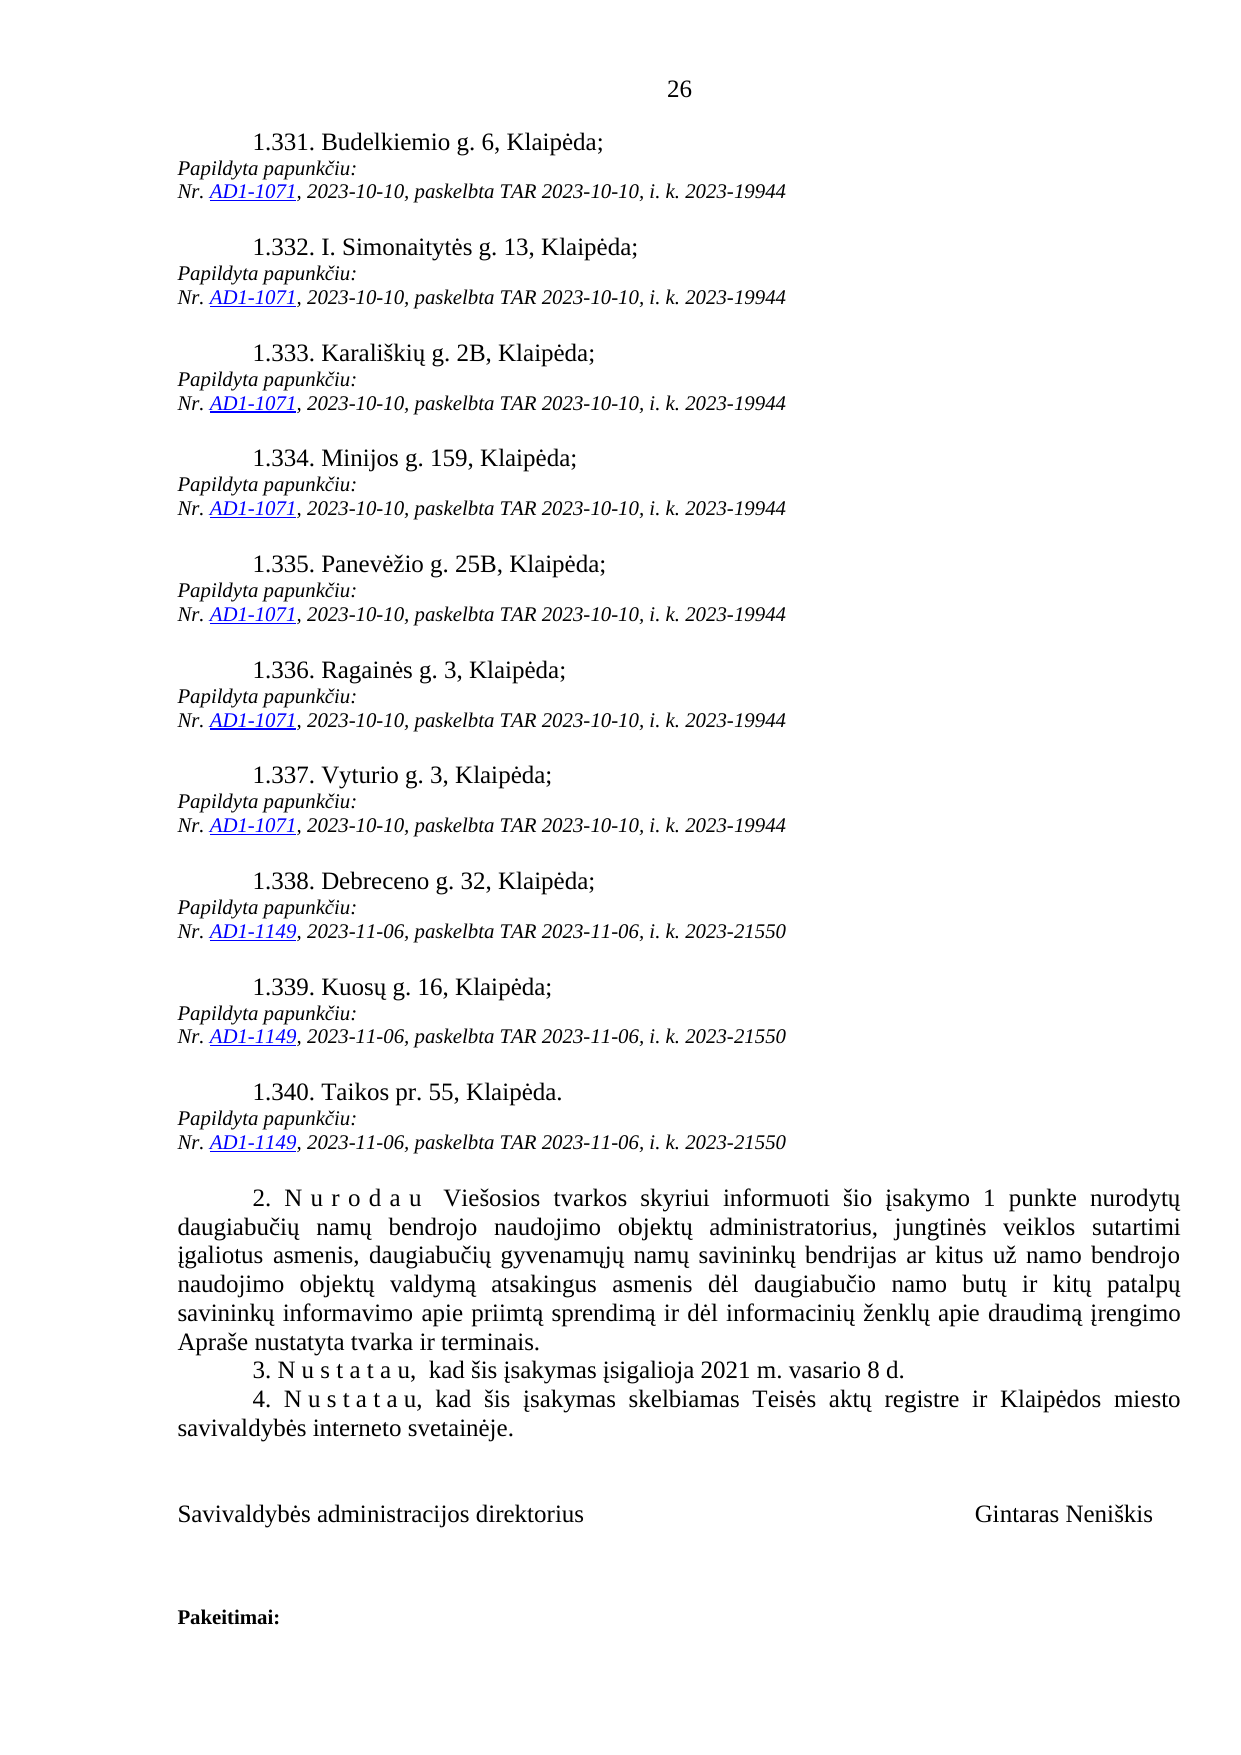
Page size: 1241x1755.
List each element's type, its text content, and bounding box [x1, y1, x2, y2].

text Nr. AD1-1071, 2023-10-10, paskelbta TAR 2023-10-10, i. k. 2023-19944 [177, 496, 1181, 520]
text Papildyta papunkčiu: [177, 155, 1181, 179]
text Nr. AD1-1149, 2023-11-06, paskelbta TAR 2023-11-06, i. k. 2023-21550 [177, 1024, 1181, 1048]
text 1.334. Minijos g. 159, Klaipėda; [177, 443, 1181, 472]
text 1.332. I. Simonaitytės g. 13, Klaipėda; [177, 232, 1181, 261]
text Nr. AD1-1071, 2023-10-10, paskelbta TAR 2023-10-10, i. k. 2023-19944 [177, 391, 1181, 415]
text 2. Nurodau Viešosios tvarkos skyriui informuoti šio įsakymo 1 punkte nurodytų daugiabučių namų bendrojo naudojimo objektų administratorius, jungtinės veiklos sutartimi įgaliotus asmenis, daugiabučių gyvenamųjų namų savininkų bendrijas ar kitus už namo bendrojo naudojimo objektų valdymą atsakingus asmenis dėl daugiabučio namo butų ir kitų patalpų savininkų informavimo apie priimtą sprendimą ir dėl informacinių ženklų apie draudimą įrengimo Apraše nustatyta tvarka ir terminais. [177, 1183, 1181, 1355]
text 1.340. Taikos pr. 55, Klaipėda. [177, 1077, 1181, 1106]
text Pakeitimai: [177, 1605, 1181, 1629]
text Papildyta papunkčiu: [177, 1106, 1181, 1130]
text Papildyta papunkčiu: [177, 472, 1181, 496]
text 1.339. Kuosų g. 16, Klaipėda; [177, 972, 1181, 1000]
text Nr. AD1-1071, 2023-10-10, paskelbta TAR 2023-10-10, i. k. 2023-19944 [177, 708, 1181, 732]
text Nr. AD1-1071, 2023-10-10, paskelbta TAR 2023-10-10, i. k. 2023-19944 [177, 602, 1181, 626]
text Nr. AD1-1149, 2023-11-06, paskelbta TAR 2023-11-06, i. k. 2023-21550 [177, 919, 1181, 943]
text Papildyta papunkčiu: [177, 367, 1181, 391]
text Nr. AD1-1149, 2023-11-06, paskelbta TAR 2023-11-06, i. k. 2023-21550 [177, 1130, 1181, 1154]
text Savivaldybės administracijos direktorius Gintaras Neniškis [177, 1499, 1181, 1528]
text 3. Nustatau, kad šis įsakymas įsigalioja 2021 m. vasario 8 d. [177, 1355, 1181, 1384]
text Nr. AD1-1071, 2023-10-10, paskelbta TAR 2023-10-10, i. k. 2023-19944 [177, 285, 1181, 309]
text 1.333. Karališkių g. 2B, Klaipėda; [177, 338, 1181, 367]
text 1.338. Debreceno g. 32, Klaipėda; [177, 866, 1181, 895]
text 1.337. Vyturio g. 3, Klaipėda; [177, 760, 1181, 789]
text 1.336. Ragainės g. 3, Klaipėda; [177, 655, 1181, 683]
text Papildyta papunkčiu: [177, 578, 1181, 602]
text Nr. AD1-1071, 2023-10-10, paskelbta TAR 2023-10-10, i. k. 2023-19944 [177, 813, 1181, 837]
text 1.331. Budelkiemio g. 6, Klaipėda; [177, 127, 1181, 155]
text Papildyta papunkčiu: [177, 683, 1181, 708]
text Papildyta papunkčiu: [177, 789, 1181, 813]
text Nr. AD1-1071, 2023-10-10, paskelbta TAR 2023-10-10, i. k. 2023-19944 [177, 179, 1181, 203]
text Papildyta papunkčiu: [177, 895, 1181, 919]
text Papildyta papunkčiu: [177, 1000, 1181, 1024]
text 4. Nustatau, kad šis įsakymas skelbiamas Teisės aktų registre ir Klaipėdos miesto savivaldybės interneto svetainėje. [177, 1384, 1181, 1442]
text 1.335. Panevėžio g. 25B, Klaipėda; [177, 549, 1181, 578]
text Papildyta papunkčiu: [177, 261, 1181, 285]
